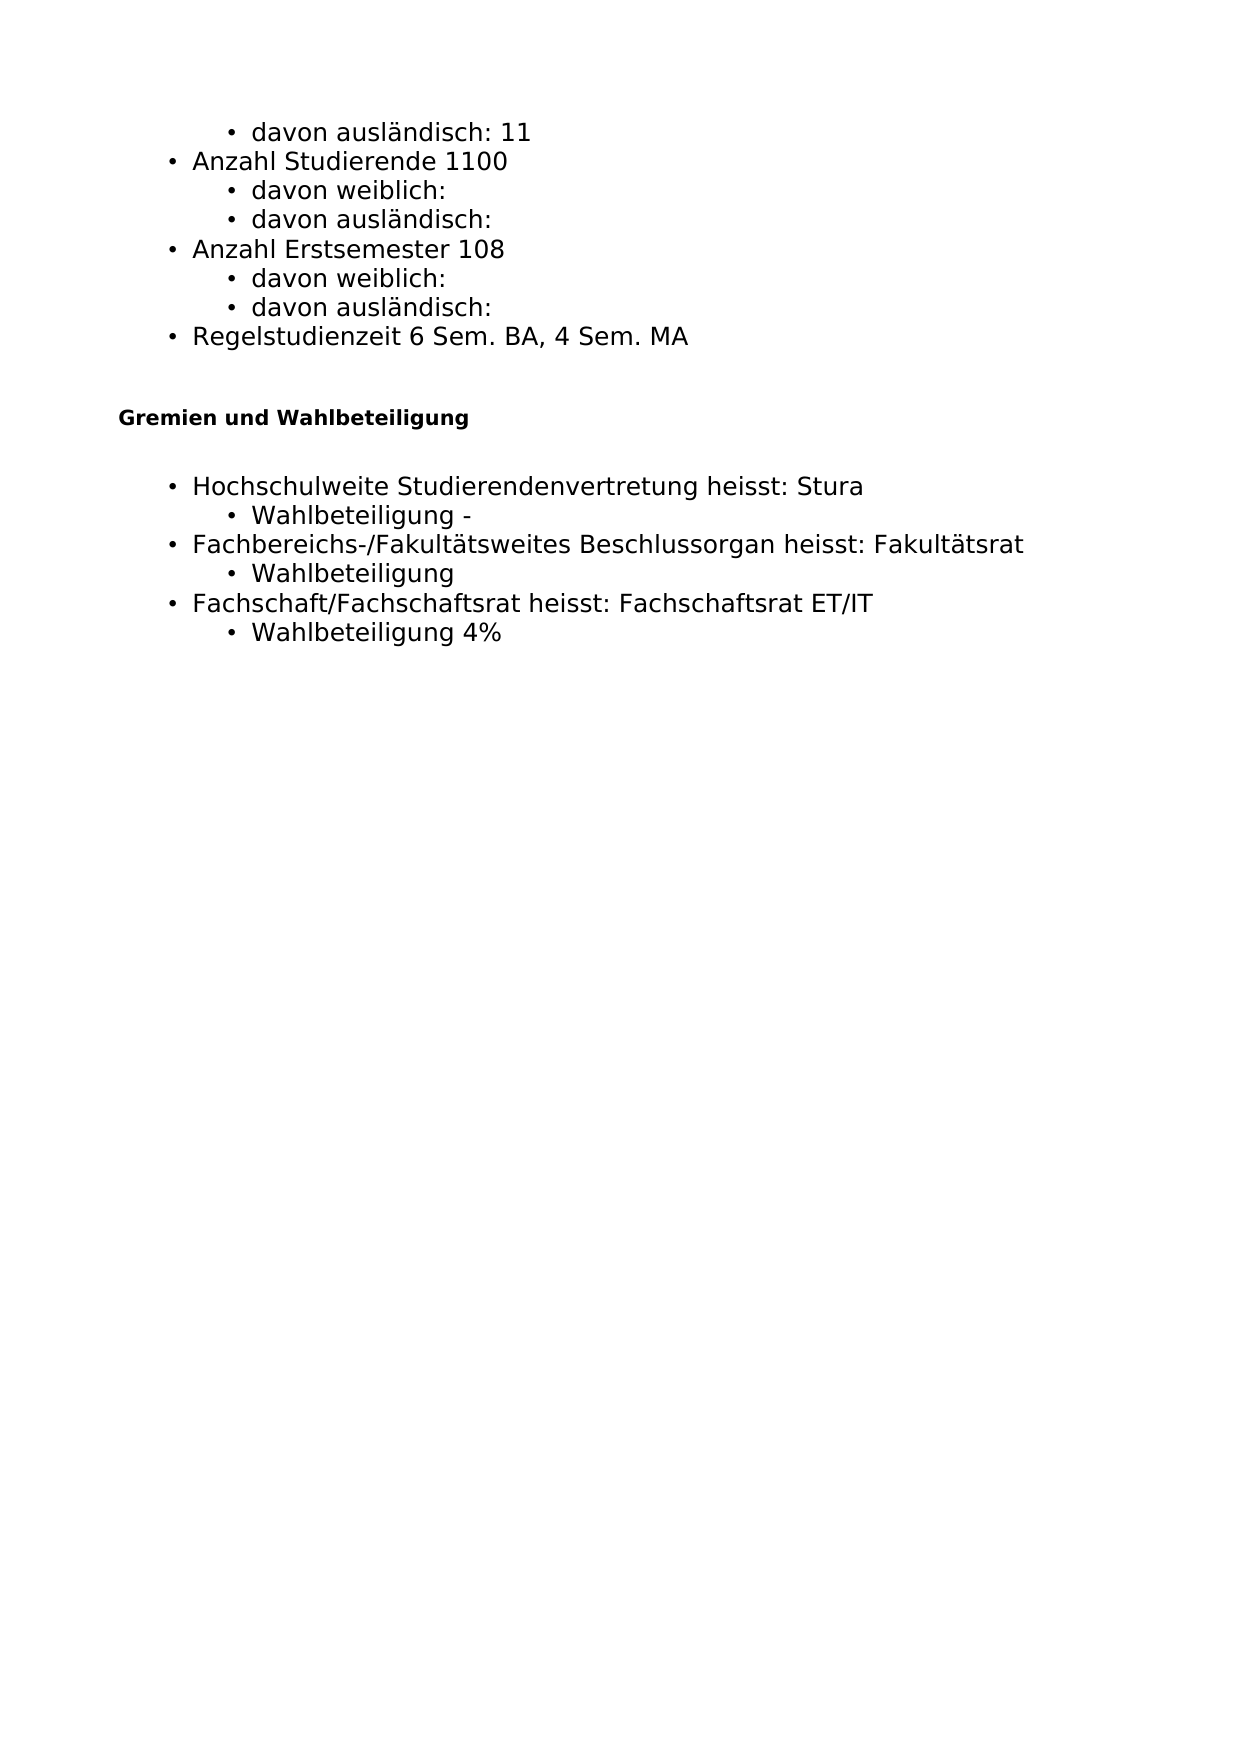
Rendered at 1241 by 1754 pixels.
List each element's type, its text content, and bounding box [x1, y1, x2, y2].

list Regelstudienzeit 6 Sem. BA, 4 Sem. MA [177, 322, 1122, 351]
list Wahlbeteiligung - [236, 501, 1122, 531]
list davon ausländisch: [236, 293, 1122, 322]
list davon weiblich: [236, 176, 1122, 206]
subtitle Gremien und Wahlbeteiligung [118, 406, 1122, 430]
list Wahlbeteiligung 4% [236, 618, 1122, 647]
list davon ausländisch: [236, 206, 1122, 235]
list Hochschulweite Studierendenvertretung heisst: Stura [177, 472, 1122, 501]
list Anzahl Erstsemester 108 [177, 235, 1122, 264]
list Anzahl Studierende 1100 [177, 147, 1122, 176]
list davon weiblich: [236, 264, 1122, 293]
list davon ausländisch: 11 [236, 118, 1122, 147]
list Wahlbeteiligung [236, 560, 1122, 589]
list Fachbereichs-/Fakultätsweites Beschlussorgan heisst: Fakultätsrat [177, 531, 1122, 560]
list Fachschaft/Fachschaftsrat heisst: Fachschaftsrat ET/IT [177, 589, 1122, 618]
